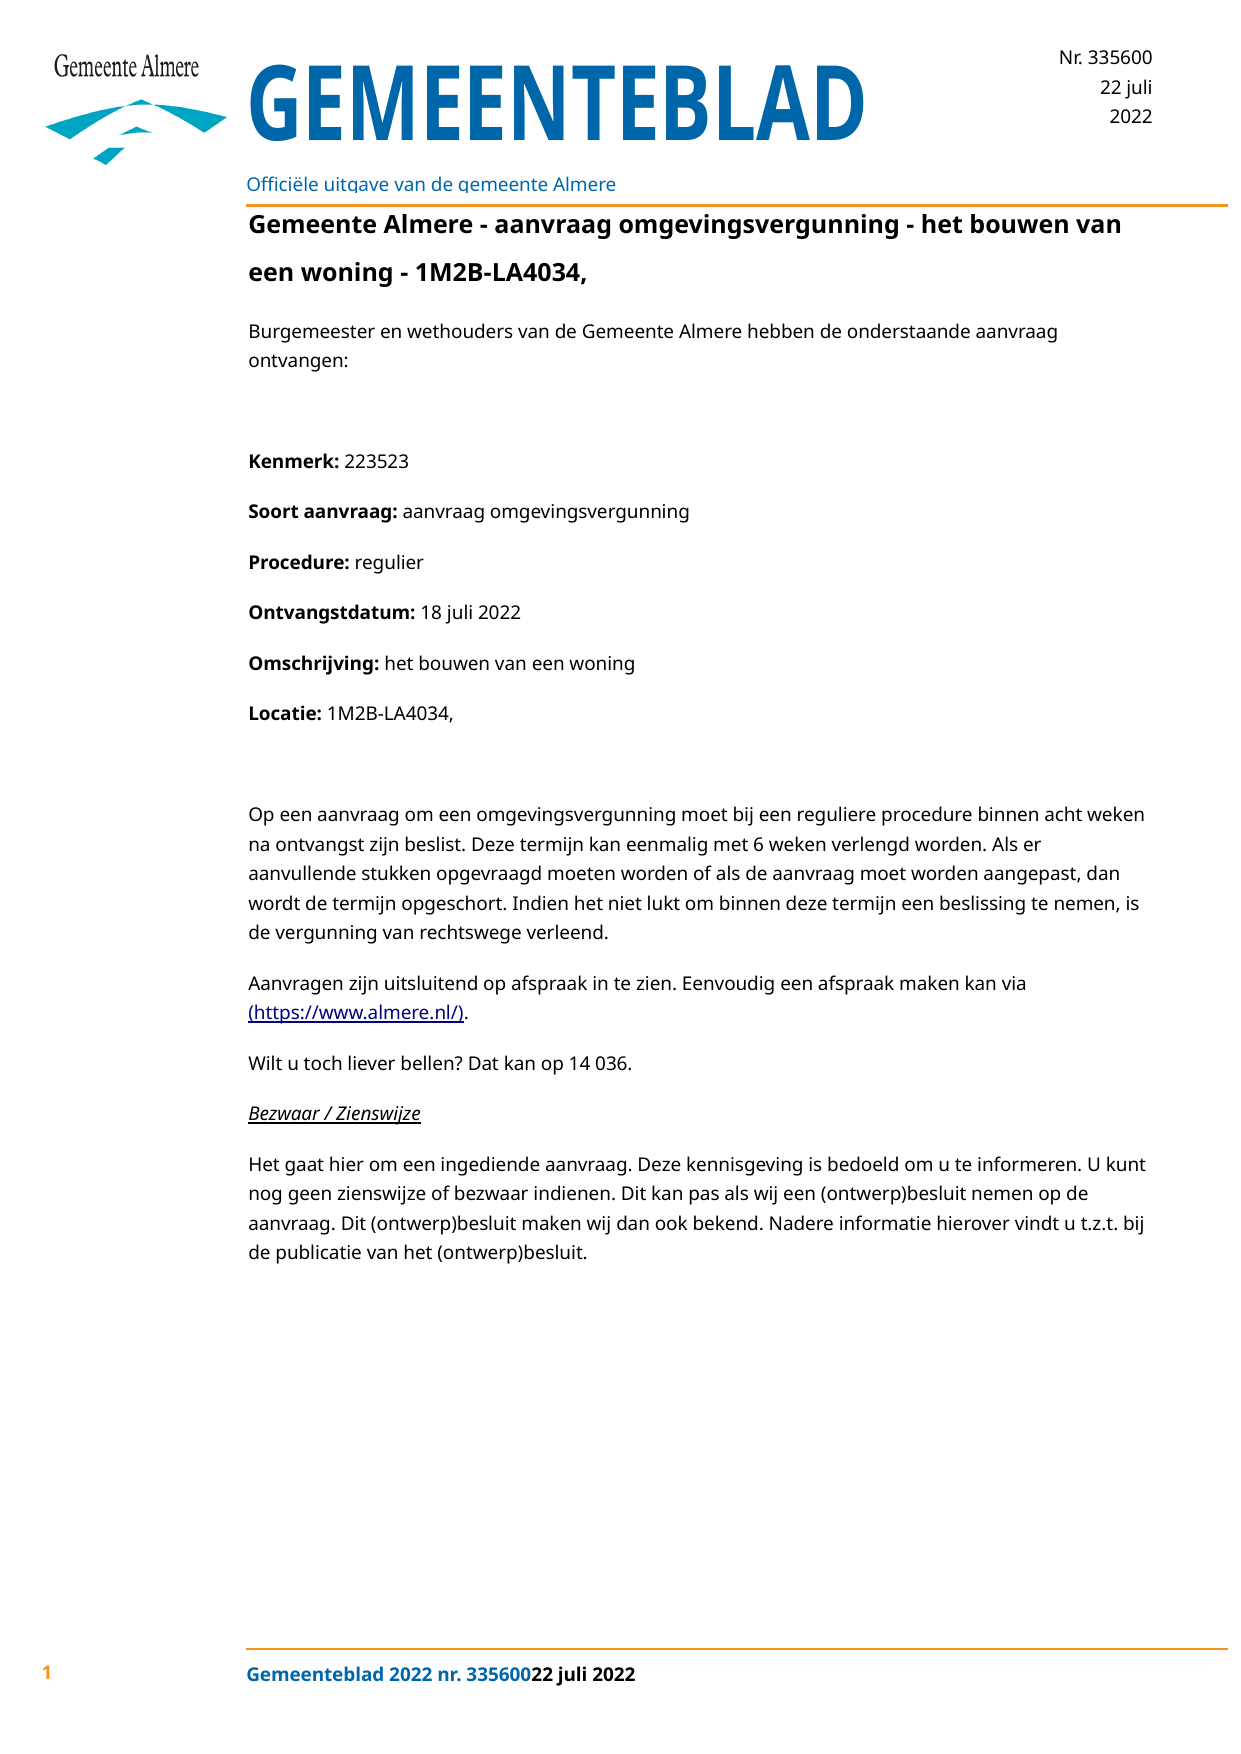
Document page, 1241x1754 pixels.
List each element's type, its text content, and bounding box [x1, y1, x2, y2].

text Het gaat hier om een ingediende aanvraag. Deze kennisgeving is bedoeld om u te informeren. U kunt nog geen zienswijze of bezwaar indienen. Dit kan pas als wij een (ontwerp)besluit nemen op de aanvraag. Dit (ontwerp)besluit maken wij dan ook bekend. Nadere informatie hierover vindt u t.z.t. bij de publicatie van het (ontwerp)besluit. [248, 1151, 1152, 1265]
text Omschrijving: het bouwen van een woning [248, 650, 1152, 676]
text Soort aanvraag: aanvraag omgevingsvergunning [248, 499, 1152, 524]
text Ontvangstdatum: 18 juli 2022 [248, 599, 1152, 625]
text Procedure: regulier [248, 549, 1152, 575]
text Kenmerk: 223523 [248, 448, 1152, 474]
text Burgemeester en wethouders van de Gemeente Almere hebben de onderstaande aanvraag ontvangen: [248, 318, 1152, 373]
text Gemeente Almere - aanvraag omgevingsvergunning - het bouwen van een woning - 1M2B-LA4034, [248, 207, 1152, 288]
text Op een aanvraag om een omgevingsvergunning moet bij een reguliere procedure binnen acht weken na ontvangst zijn beslist. Deze termijn kan eenmalig met 6 weken verlengd worden. Als er aanvullende stukken opgevraagd moeten worden of als de aanvraag moet worden aangepast, dan wordt de termijn opgeschort. Indien het niet lukt om binnen deze termijn een beslissing te nemen, is de vergunning van rechtswege verleend. [248, 801, 1152, 945]
text Bezwaar / Zienswijze [248, 1100, 1152, 1126]
text Aanvragen zijn uitsluitend op afspraak in te zien. Eenvoudig een afspraak maken kan via (https://www.almere.nl/). [248, 970, 1152, 1025]
text Wilt u toch liever bellen? Dat kan op 14 036. [248, 1050, 1152, 1076]
text Locatie: 1M2B-LA4034, [248, 700, 1152, 726]
picture [41, 47, 231, 172]
